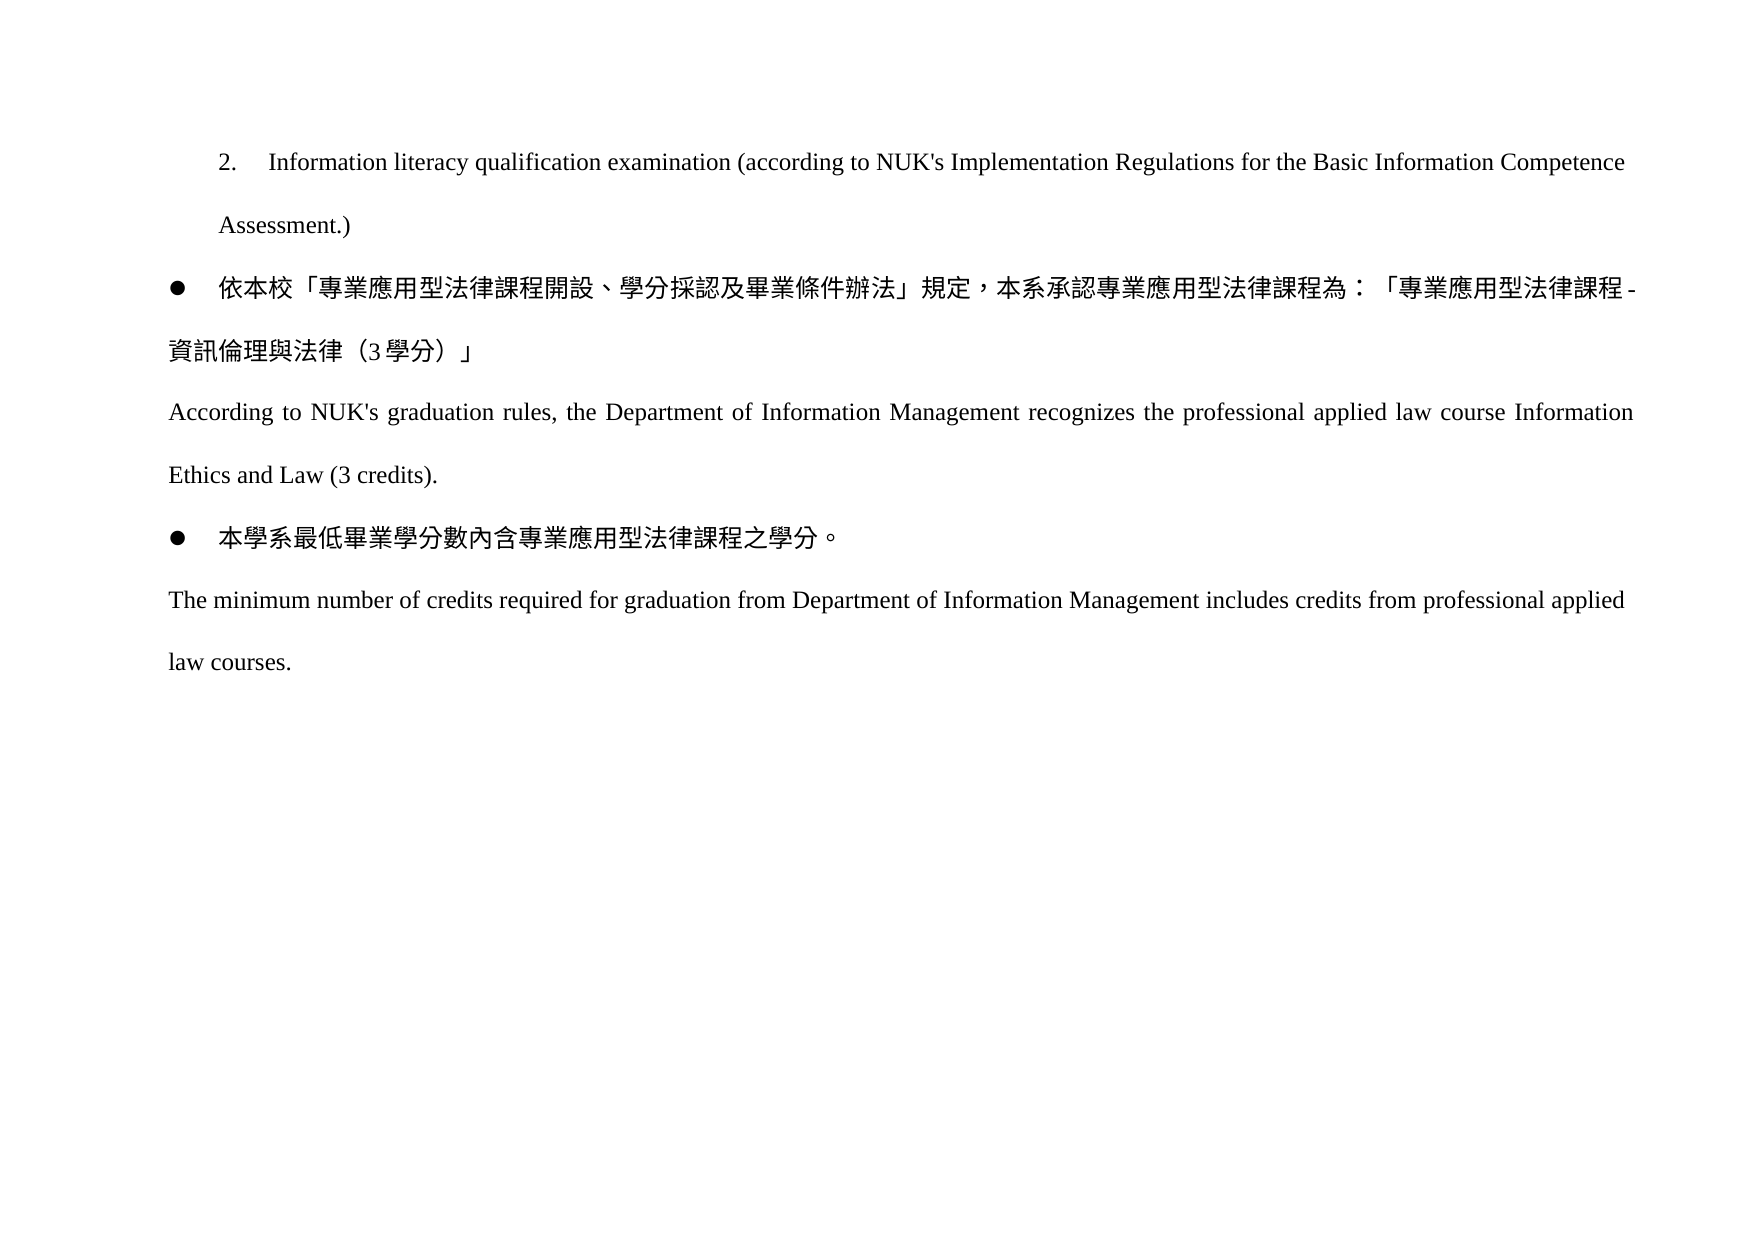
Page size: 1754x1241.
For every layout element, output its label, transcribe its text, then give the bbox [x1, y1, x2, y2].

list 依本校「專業應用型法律課程開設、學分採認及畢業條件辦法」規定，本系承認專業應用型法律課程為：「專業應用型法律課程-資訊倫理與法律（3學分）」 [168, 245, 1636, 370]
list Information literacy qualification examination (according to NUK's Implementation Regulations for the Basic Information Competence Assessment.) [218, 120, 1636, 245]
text According to NUK's graduation rules, the Department of Information Management recognizes the professional applied law course Information Ethics and Law (3 credits). [168, 370, 1636, 495]
list 本學系最低畢業學分數內含專業應用型法律課程之學分。 [168, 495, 1636, 558]
text The minimum number of credits required for graduation from Department of Information Management includes credits from professional applied law courses. [168, 558, 1636, 683]
